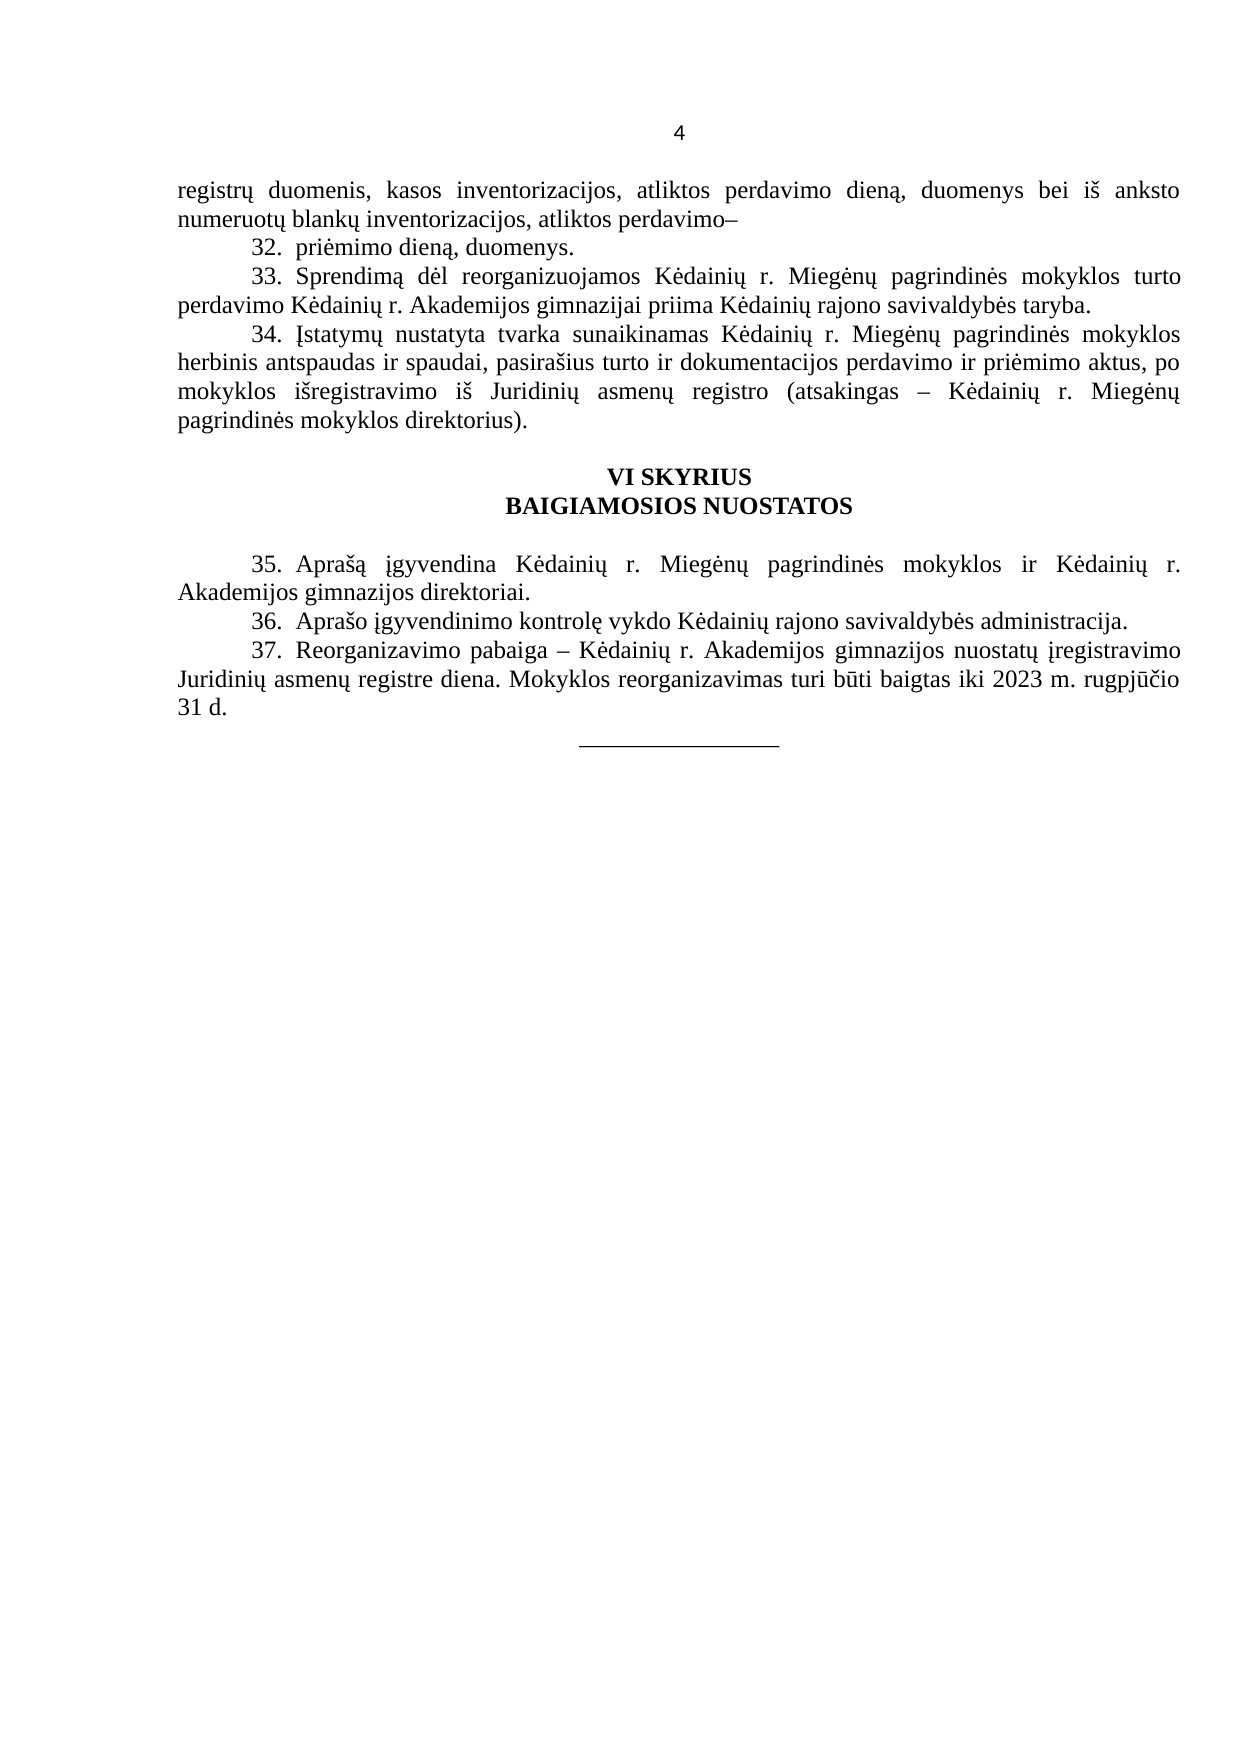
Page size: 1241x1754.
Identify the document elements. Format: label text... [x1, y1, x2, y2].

text registrų duomenis, kasos inventorizacijos, atliktos perdavimo dieną, duomenys bei iš anksto numeruotų blankų inventorizacijos, atliktos perdavimo– [177, 175, 1181, 232]
text 37. Reorganizavimo pabaiga – Kėdainių r. Akademijos gimnazijos nuostatų įregistravimo Juridinių asmenų registre diena. Mokyklos reorganizavimas turi būti baigtas iki 2023 m. rugpjūčio 31 d. [177, 635, 1181, 721]
text 34. Įstatymų nustatyta tvarka sunaikinamas Kėdainių r. Miegėnų pagrindinės mokyklos herbinis antspaudas ir spaudai, pasirašius turto ir dokumentacijos perdavimo ir priėmimo aktus, po mokyklos išregistravimo iš Juridinių asmenų registro (atsakingas – Kėdainių r. Miegėnų pagrindinės mokyklos direktorius). [177, 319, 1181, 434]
text VI SKYRIUS [177, 462, 1181, 491]
text 33. Sprendimą dėl reorganizuojamos Kėdainių r. Miegėnų pagrindinės mokyklos turto perdavimo Kėdainių r. Akademijos gimnazijai priima Kėdainių rajono savivaldybės taryba. [177, 261, 1181, 319]
text 32. priėmimo dieną, duomenys. [177, 232, 1181, 261]
text ________________ [177, 721, 1181, 750]
text 35. Aprašą įgyvendina Kėdainių r. Miegėnų pagrindinės mokyklos ir Kėdainių r. Akademijos gimnazijos direktoriai. [177, 549, 1181, 606]
text 36. Aprašo įgyvendinimo kontrolę vykdo Kėdainių rajono savivaldybės administracija. [177, 606, 1181, 635]
text BAIGIAMOSIOS NUOSTATOS [177, 491, 1181, 520]
